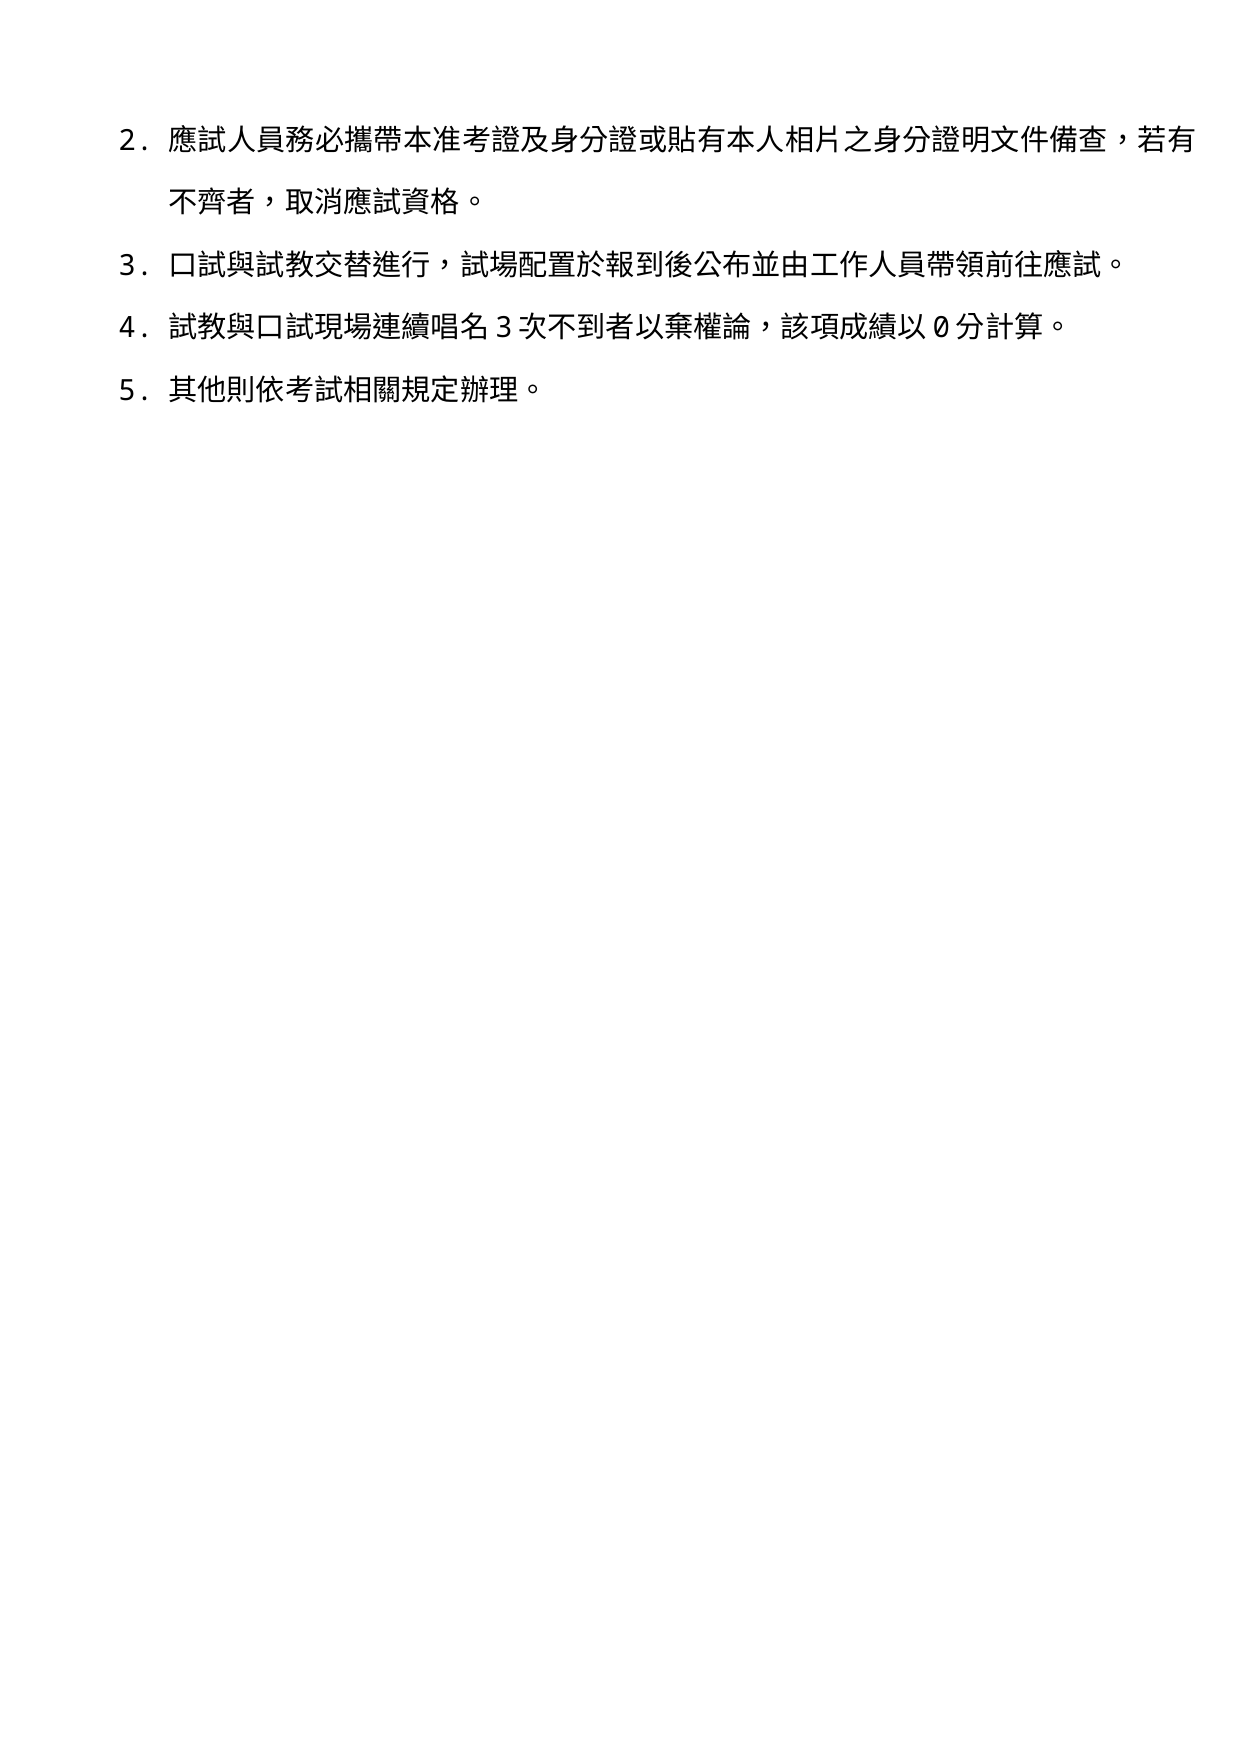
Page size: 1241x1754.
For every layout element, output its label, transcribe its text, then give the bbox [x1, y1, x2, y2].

list 試教與口試現場連續唱名3次不到者以棄權論，該項成績以0分計算。 [118, 283, 1196, 346]
list 口試與試教交替進行，試場配置於報到後公布並由工作人員帶領前往應試。 [118, 221, 1196, 283]
list 其他則依考試相關規定辦理。 [118, 346, 1196, 408]
list 應試人員務必攜帶本准考證及身分證或貼有本人相片之身分證明文件備查，若有不齊者，取消應試資格。 [118, 96, 1196, 221]
